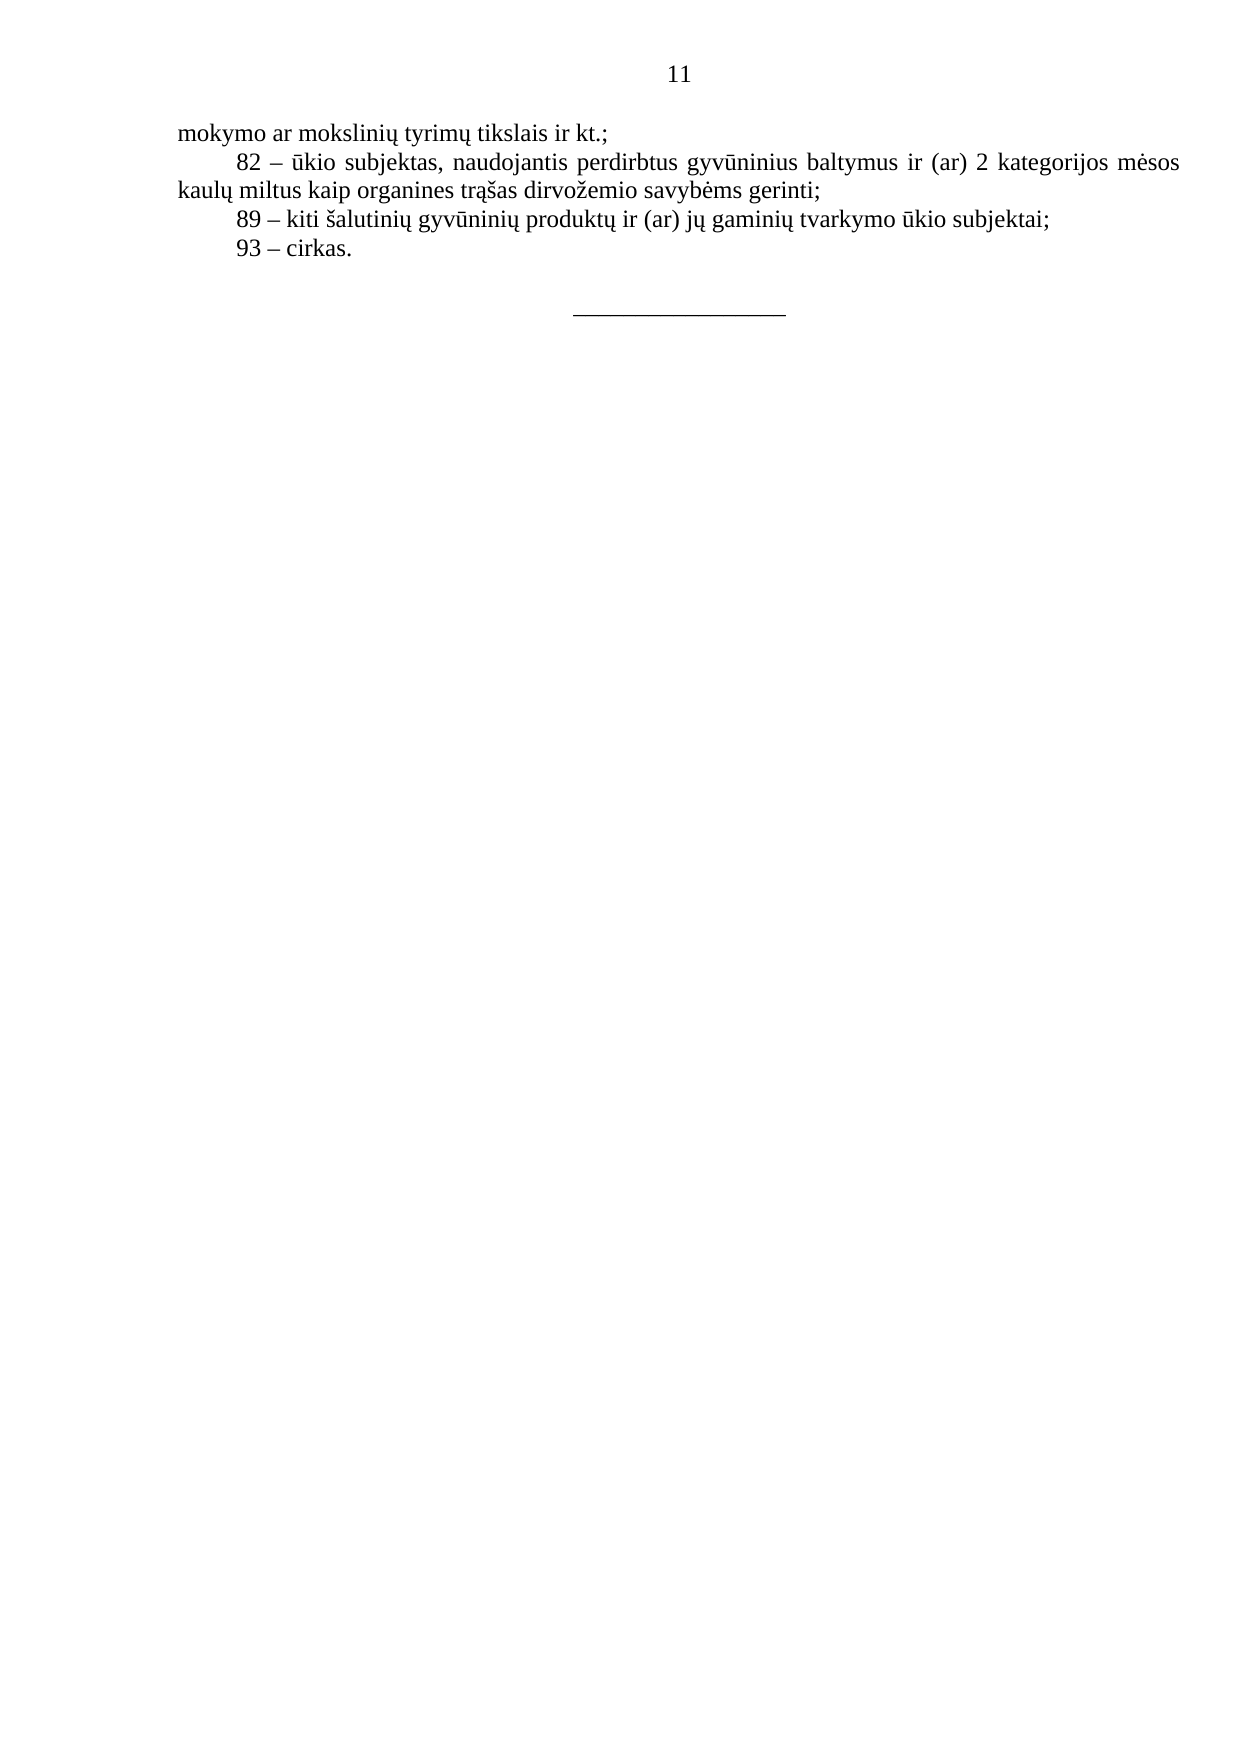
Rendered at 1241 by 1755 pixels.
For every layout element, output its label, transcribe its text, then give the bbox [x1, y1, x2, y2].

text 93 – cirkas. [177, 233, 1181, 262]
text 82 – ūkio subjektas, naudojantis perdirbtus gyvūninius baltymus ir (ar) 2 kategorijos mėsos kaulų miltus kaip organines trąšas dirvožemio savybėms gerinti; [177, 147, 1181, 204]
text _________________ [177, 291, 1181, 319]
text 89 – kiti šalutinių gyvūninių produktų ir (ar) jų gaminių tvarkymo ūkio subjektai; [177, 204, 1181, 233]
text mokymo ar mokslinių tyrimų tikslais ir kt.; [177, 118, 1181, 147]
